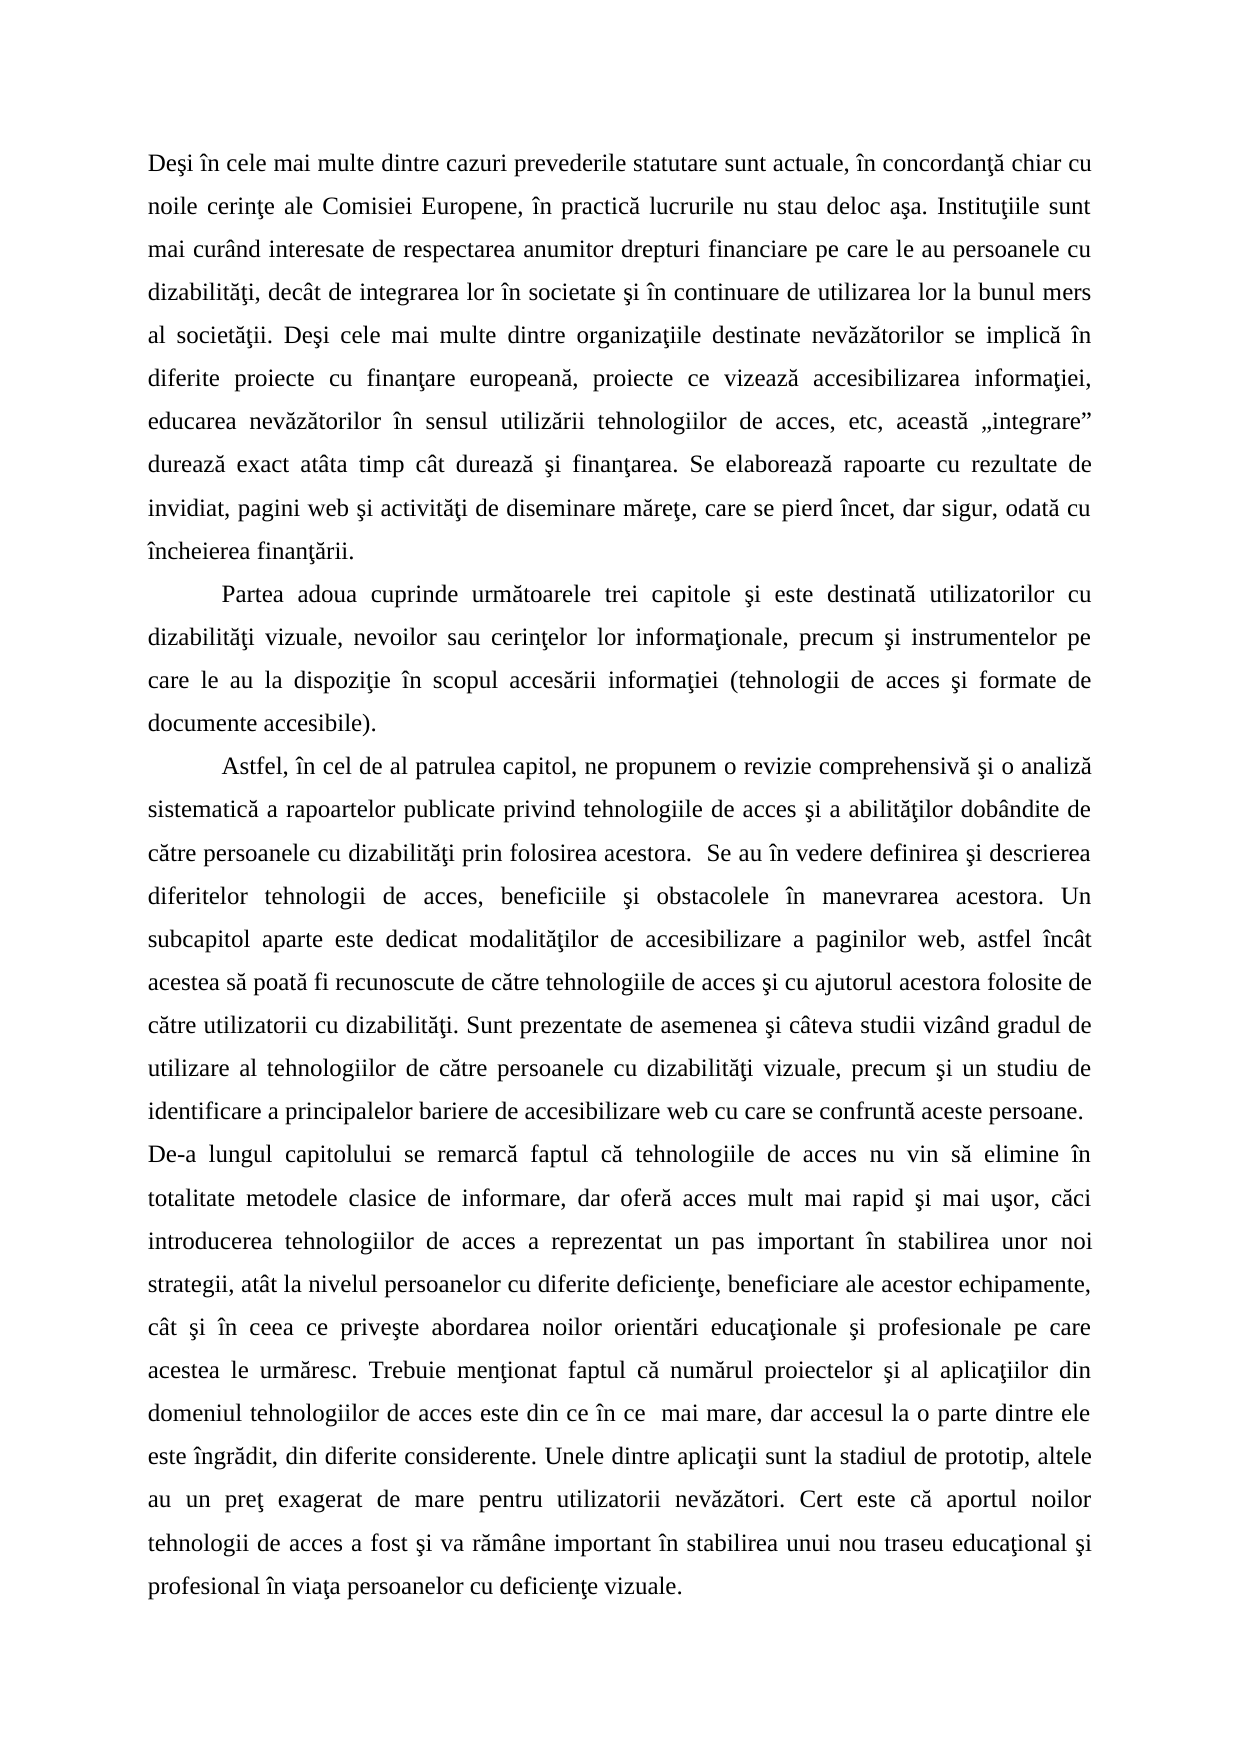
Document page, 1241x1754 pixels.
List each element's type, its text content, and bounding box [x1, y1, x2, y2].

text Astfel, în cel de al patrulea capitol, ne propunem o revizie comprehensivă şi o analiză sistematică a rapoartelor publicate privind tehnologiile de acces şi a abilităţilor dobândite de către persoanele cu dizabilităţi prin folosirea acestora. Se au în vedere definirea şi descrierea diferitelor tehnologii de acces, beneficiile şi obstacolele în manevrarea acestora. Un subcapitol aparte este dedicat modalităţilor de accesibilizare a paginilor web, astfel încât acestea să poată fi recunoscute de către tehnologiile de acces şi cu ajutorul acestora folosite de către utilizatorii cu dizabilităţi. Sunt prezentate de asemenea şi câteva studii vizând gradul de utilizare al tehnologiilor de către persoanele cu dizabilităţi vizuale, precum şi un studiu de identificare a principalelor bariere de accesibilizare web cu care se confruntă aceste persoane. [148, 751, 1093, 1125]
text De-a lungul capitolului se remarcă faptul că tehnologiile de acces nu vin să elimine în totalitate metodele clasice de informare, dar oferă acces mult mai rapid şi mai uşor, căci introducerea tehnologiilor de acces a reprezentat un pas important în stabilirea unor noi strategii, atât la nivelul persoanelor cu diferite deficienţe, beneficiare ale acestor echipamente, cât şi în ceea ce priveşte abordarea noilor orientări educaţionale şi profesionale pe care acestea le urmăresc. Trebuie menţionat faptul că numărul proiectelor şi al aplicaţiilor din domeniul tehnologiilor de acces este din ce în ce mai mare, dar accesul la o parte dintre ele este îngrădit, din diferite considerente. Unele dintre aplicaţii sunt la stadiul de prototip, altele au un preţ exagerat de mare pentru utilizatorii nevăzători. Cert este că aportul noilor tehnologii de acces a fost şi va rămâne important în stabilirea unui nou traseu educaţional şi profesional în viaţa persoanelor cu deficienţe vizuale. [148, 1139, 1093, 1599]
text Partea adoua cuprinde următoarele trei capitole şi este destinată utilizatorilor cu dizabilităţi vizuale, nevoilor sau cerinţelor lor informaţionale, precum şi instrumentelor pe care le au la dispoziţie în scopul accesării informaţiei (tehnologii de acces şi formate de documente accesibile). [148, 579, 1093, 737]
text Deşi în cele mai multe dintre cazuri prevederile statutare sunt actuale, în concordanţă chiar cu noile cerinţe ale Comisiei Europene, în practică lucrurile nu stau deloc aşa. Instituţiile sunt mai curând interesate de respectarea anumitor drepturi financiare pe care le au persoanele cu dizabilităţi, decât de integrarea lor în societate şi în continuare de utilizarea lor la bunul mers al societăţii. Deşi cele mai multe dintre organizaţiile destinate nevăzătorilor se implică în diferite proiecte cu finanţare europeană, proiecte ce vizează accesibilizarea informaţiei, educarea nevăzătorilor în sensul utilizării tehnologiilor de acces, etc, această „integrare” durează exact atâta timp cât durează şi finanţarea. Se elaborează rapoarte cu rezultate de invidiat, pagini web şi activităţi de diseminare măreţe, care se pierd încet, dar sigur, odată cu încheierea finanţării. [148, 148, 1093, 564]
